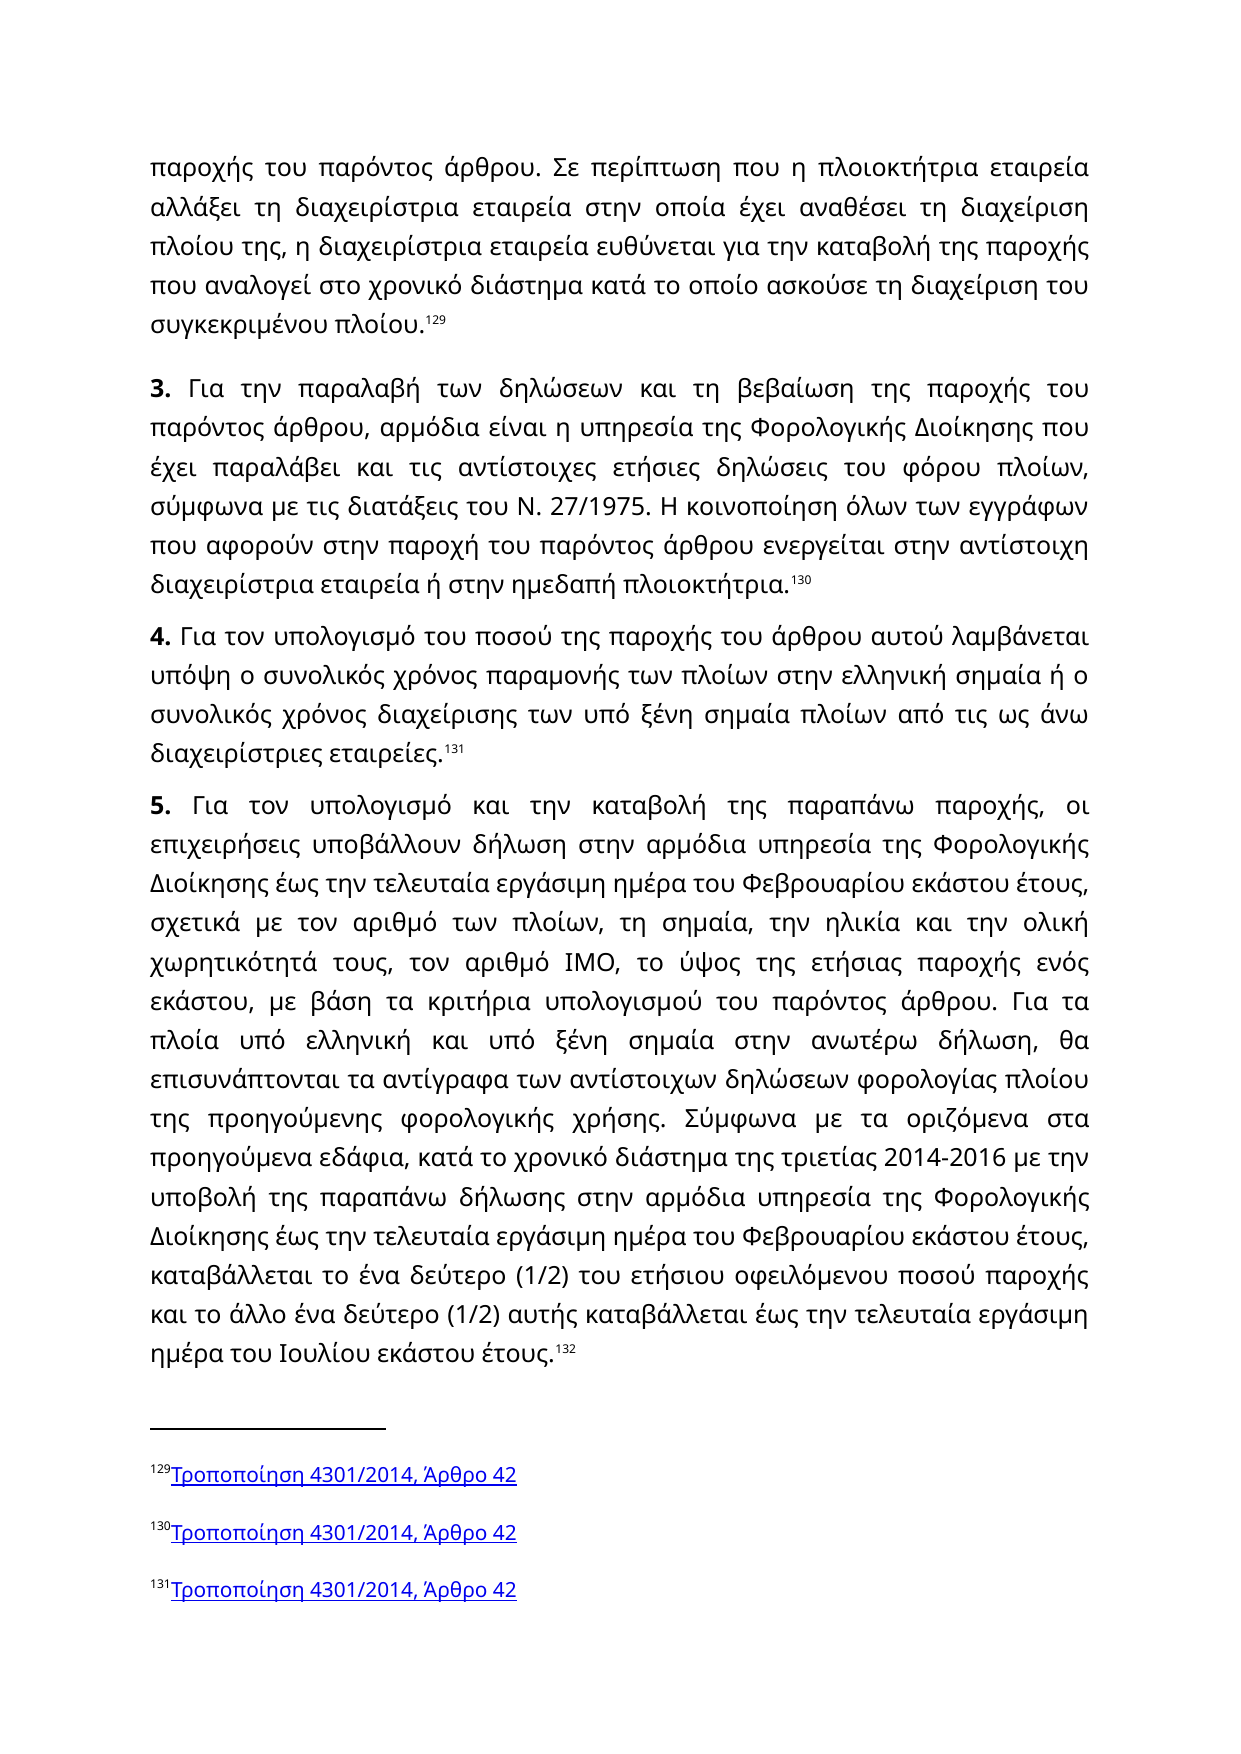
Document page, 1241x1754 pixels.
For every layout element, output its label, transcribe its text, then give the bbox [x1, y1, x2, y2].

text 5. Για τον υπολογισμό και την καταβολή της παραπάνω παροχής, οι επιχειρήσεις υποβάλλουν δήλωση στην αρμόδια υπηρεσία της Φορολογικής Διοίκησης έως την τελευταία εργάσιμη ημέρα του Φεβρουαρίου εκάστου έτους, σχετικά με τον αριθμό των πλοίων, τη σημαία, την ηλικία και την ολική χωρητικότητά τους, τον αριθμό ΙΜΟ, το ύψος της ετήσιας παροχής ενός εκάστου, με βάση τα κριτήρια υπολογισμού του παρόντος άρθρου. Για τα πλοία υπό ελληνική και υπό ξένη σημαία στην ανωτέρω δήλωση, θα επισυνάπτονται τα αντίγραφα των αντίστοιχων δηλώσεων φορολογίας πλοίου της προηγούμενης φορολογικής χρήσης. Σύμφωνα με τα οριζόμενα στα προηγούμενα εδάφια, κατά το χρονικό διάστημα της τριετίας 2014-2016 με την υποβολή της παραπάνω δήλωσης στην αρμόδια υπηρεσία της Φορολογικής Διοίκησης έως την τελευταία εργάσιμη ημέρα του Φεβρουαρίου εκάστου έτους, καταβάλλεται το ένα δεύτερο (1/2) του ετήσιου οφειλόμενου ποσού παροχής και το άλλο ένα δεύτερο (1/2) αυτής καταβάλλεται έως την τελευταία εργάσιμη ημέρα του Ιουλίου εκάστου έτους. [150, 787, 1090, 1370]
text Τροποποίηση 4301/2014, Άρθρο 42 [150, 1518, 1090, 1546]
text Τροποποίηση 4301/2014, Άρθρο 42 [150, 1460, 1090, 1489]
text 3. Για την παραλαβή των δηλώσεων και τη βεβαίωση της παροχής του παρόντος άρθρου, αρμόδια είναι η υπηρεσία της Φορολογικής Διοίκησης που έχει παραλάβει και τις αντίστοιχες ετήσιες δηλώσεις του φόρου πλοίων, σύμφωνα με τις διατάξεις του Ν. 27/1975. Η κοινοποίηση όλων των εγγράφων που αφορούν στην παροχή του παρόντος άρθρου ενεργείται στην αντίστοιχη διαχειρίστρια εταιρεία ή στην ημεδαπή πλοιοκτήτρια. [150, 371, 1090, 601]
text Τροποποίηση 4301/2014, Άρθρο 42 [150, 1576, 1090, 1604]
text 4. Για τον υπολογισμό του ποσού της παροχής του άρθρου αυτού λαμβάνεται υπόψη ο συνολικός χρόνος παραμονής των πλοίων στην ελληνική σημαία ή ο συνολικός χρόνος διαχείρισης των υπό ξένη σημαία πλοίων από τις ως άνω διαχειρίστριες εταιρείες. [150, 618, 1090, 770]
text παροχής του παρόντος άρθρου. Σε περίπτωση που η πλοιοκτήτρια εταιρεία αλλάξει τη διαχειρίστρια εταιρεία στην οποία έχει αναθέσει τη διαχείριση πλοίου της, η διαχειρίστρια εταιρεία ευθύνεται για την καταβολή της παροχής που αναλογεί στο χρονικό διάστημα κατά το οποίο ασκούσε τη διαχείριση του συγκεκριμένου πλοίου. [150, 150, 1090, 341]
